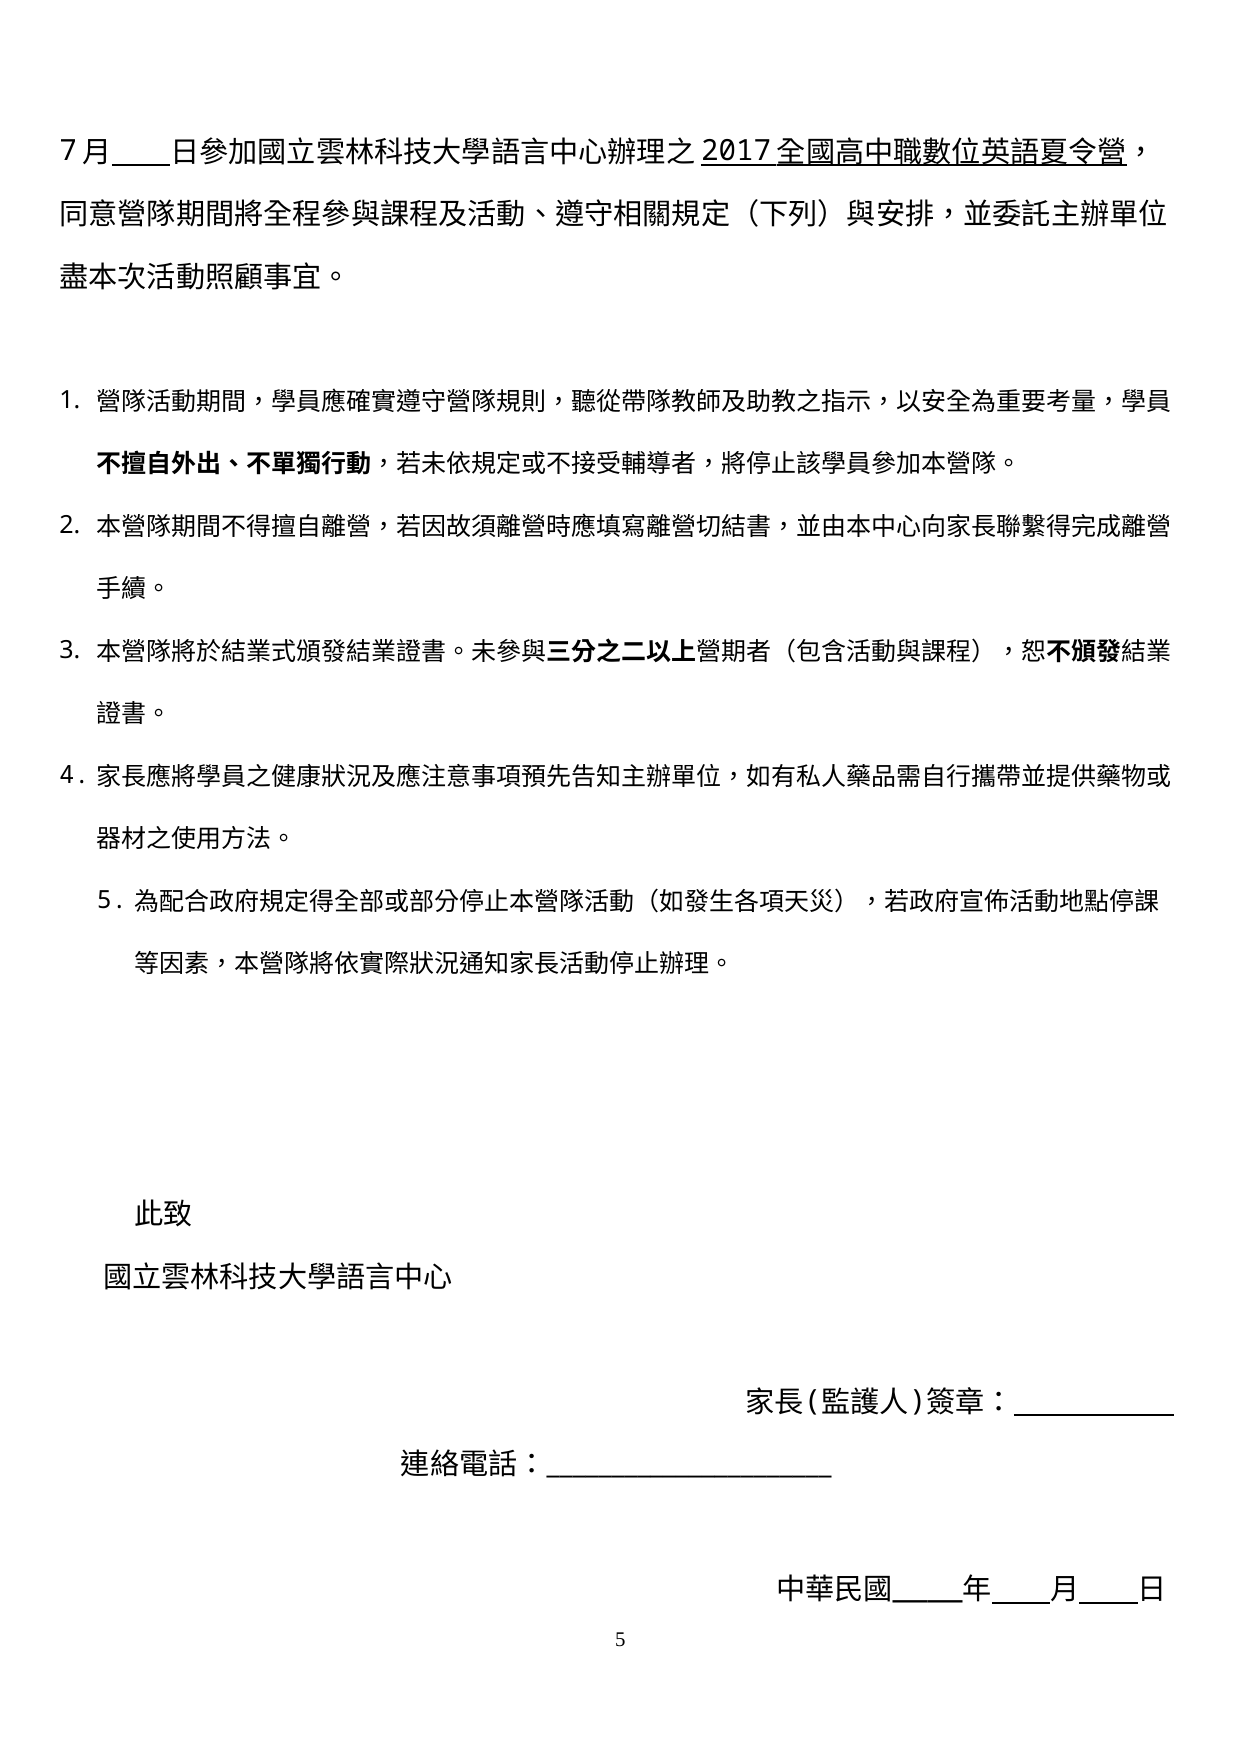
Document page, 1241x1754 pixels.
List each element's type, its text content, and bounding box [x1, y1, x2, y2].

text 中華民國____年 月 日 [59, 1545, 1167, 1608]
text 此致 [59, 1170, 1181, 1233]
list 本營隊將於結業式頒發結業證書。未參與三分之二以上營期者（包含活動與課程），恕不頒發結業證書。 [59, 608, 1181, 733]
list 為配合政府規定得全部或部分停止本營隊活動（如發生各項天災），若政府宣佈活動地點停課等因素，本營隊將依實際狀況通知家長活動停止辦理。 [97, 858, 1181, 983]
text 國立雲林科技大學語言中心 [59, 1233, 1181, 1295]
list 營隊活動期間，學員應確實遵守營隊規則，聽從帶隊教師及助教之指示，以安全為重要考量，學員不擅自外出、不單獨行動，若未依規定或不接受輔導者，將停止該學員參加本營隊。 [59, 358, 1181, 483]
list 本營隊期間不得擅自離營，若因故須離營時應填寫離營切結書，並由本中心向家長聯繫得完成離營手續。 [59, 483, 1181, 608]
text 連絡電話：______________________ [59, 1420, 1181, 1483]
list 家長應將學員之健康狀況及應注意事項預先告知主辦單位，如有私人藥品需自行攜帶並提供藥物或器材之使用方法。 [59, 733, 1181, 858]
text 家長(監護人)簽章： [159, 1358, 1181, 1420]
text 7月 日參加國立雲林科技大學語言中心辦理之2017全國高中職數位英語夏令營，同意營隊期間將全程參與課程及活動、遵守相關規定（下列）與安排，並委託主辦單位盡本次活動照顧事宜。 [59, 108, 1181, 295]
